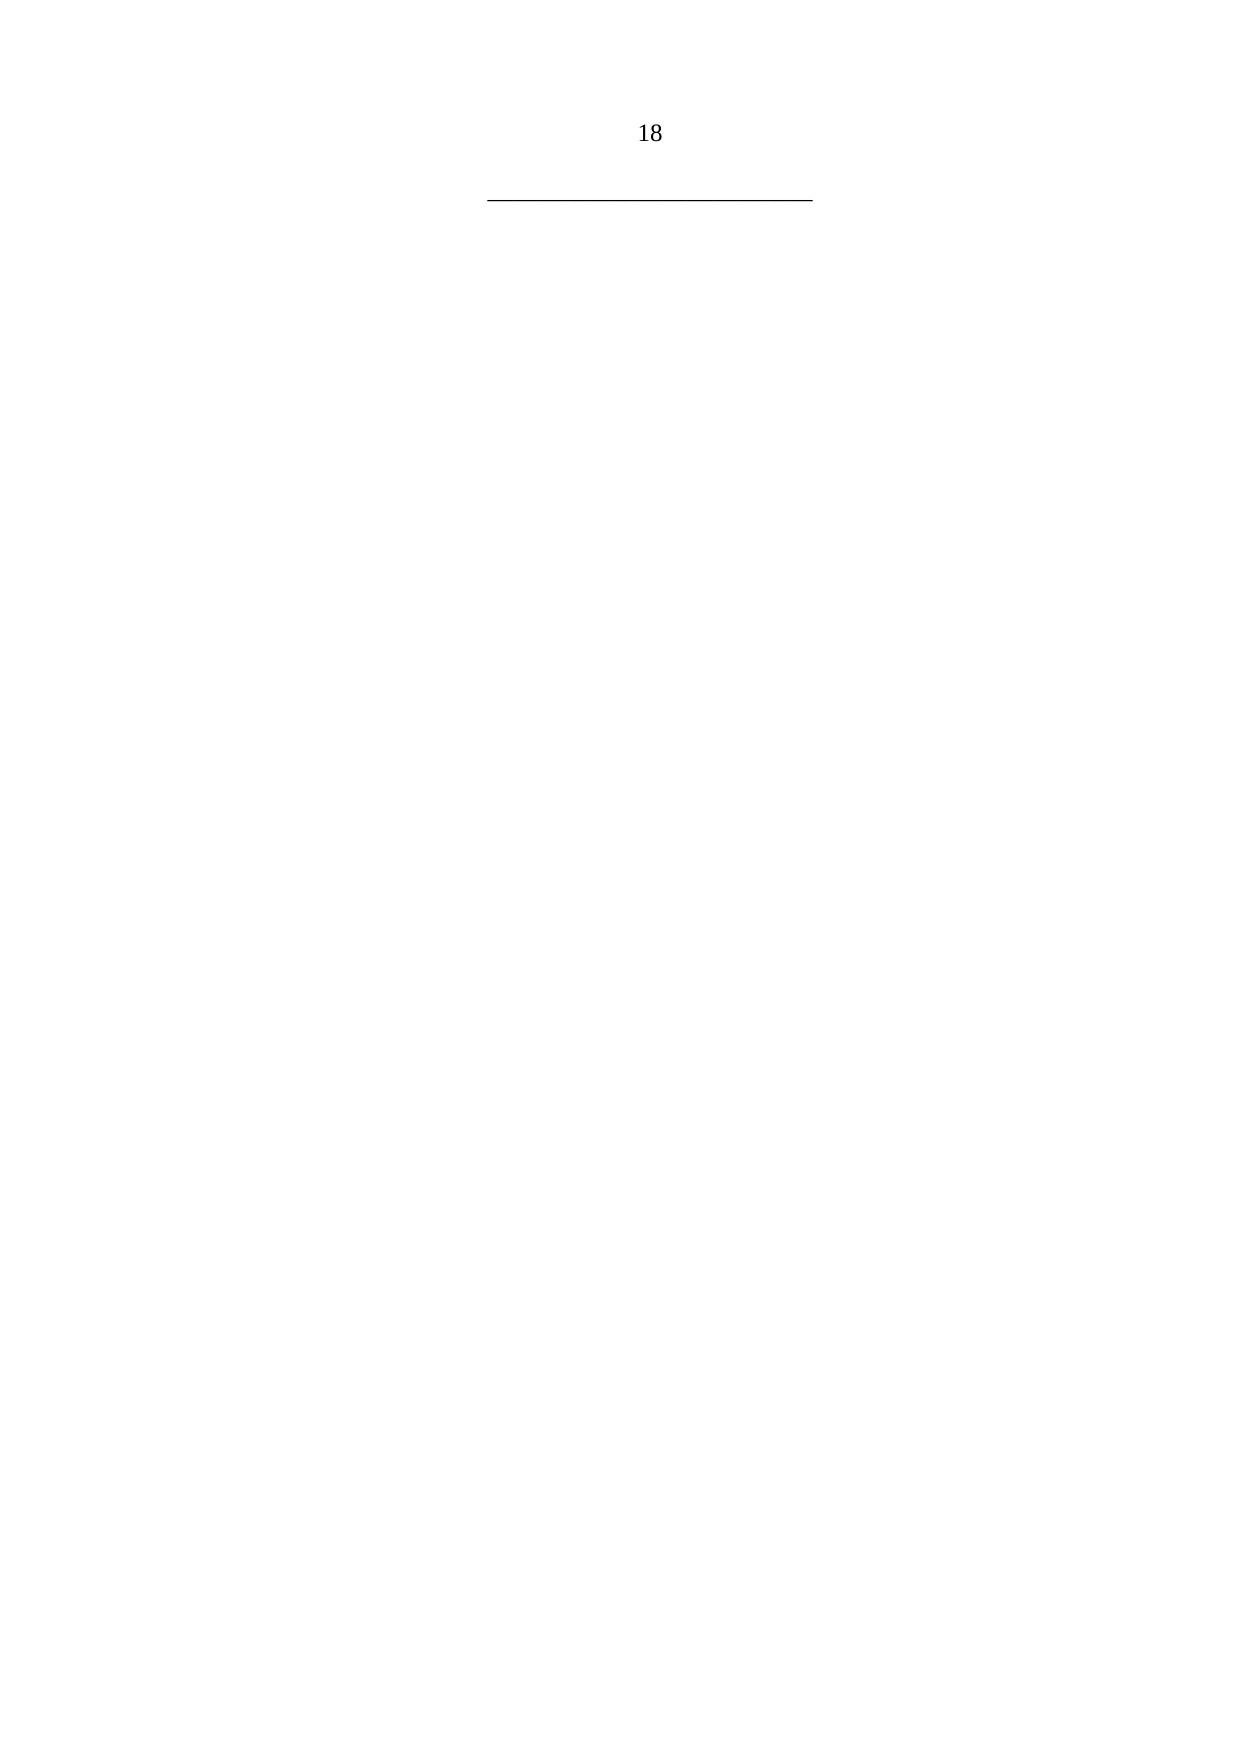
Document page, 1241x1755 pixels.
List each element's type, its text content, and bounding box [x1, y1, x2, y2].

text __________________________ [177, 176, 1122, 204]
